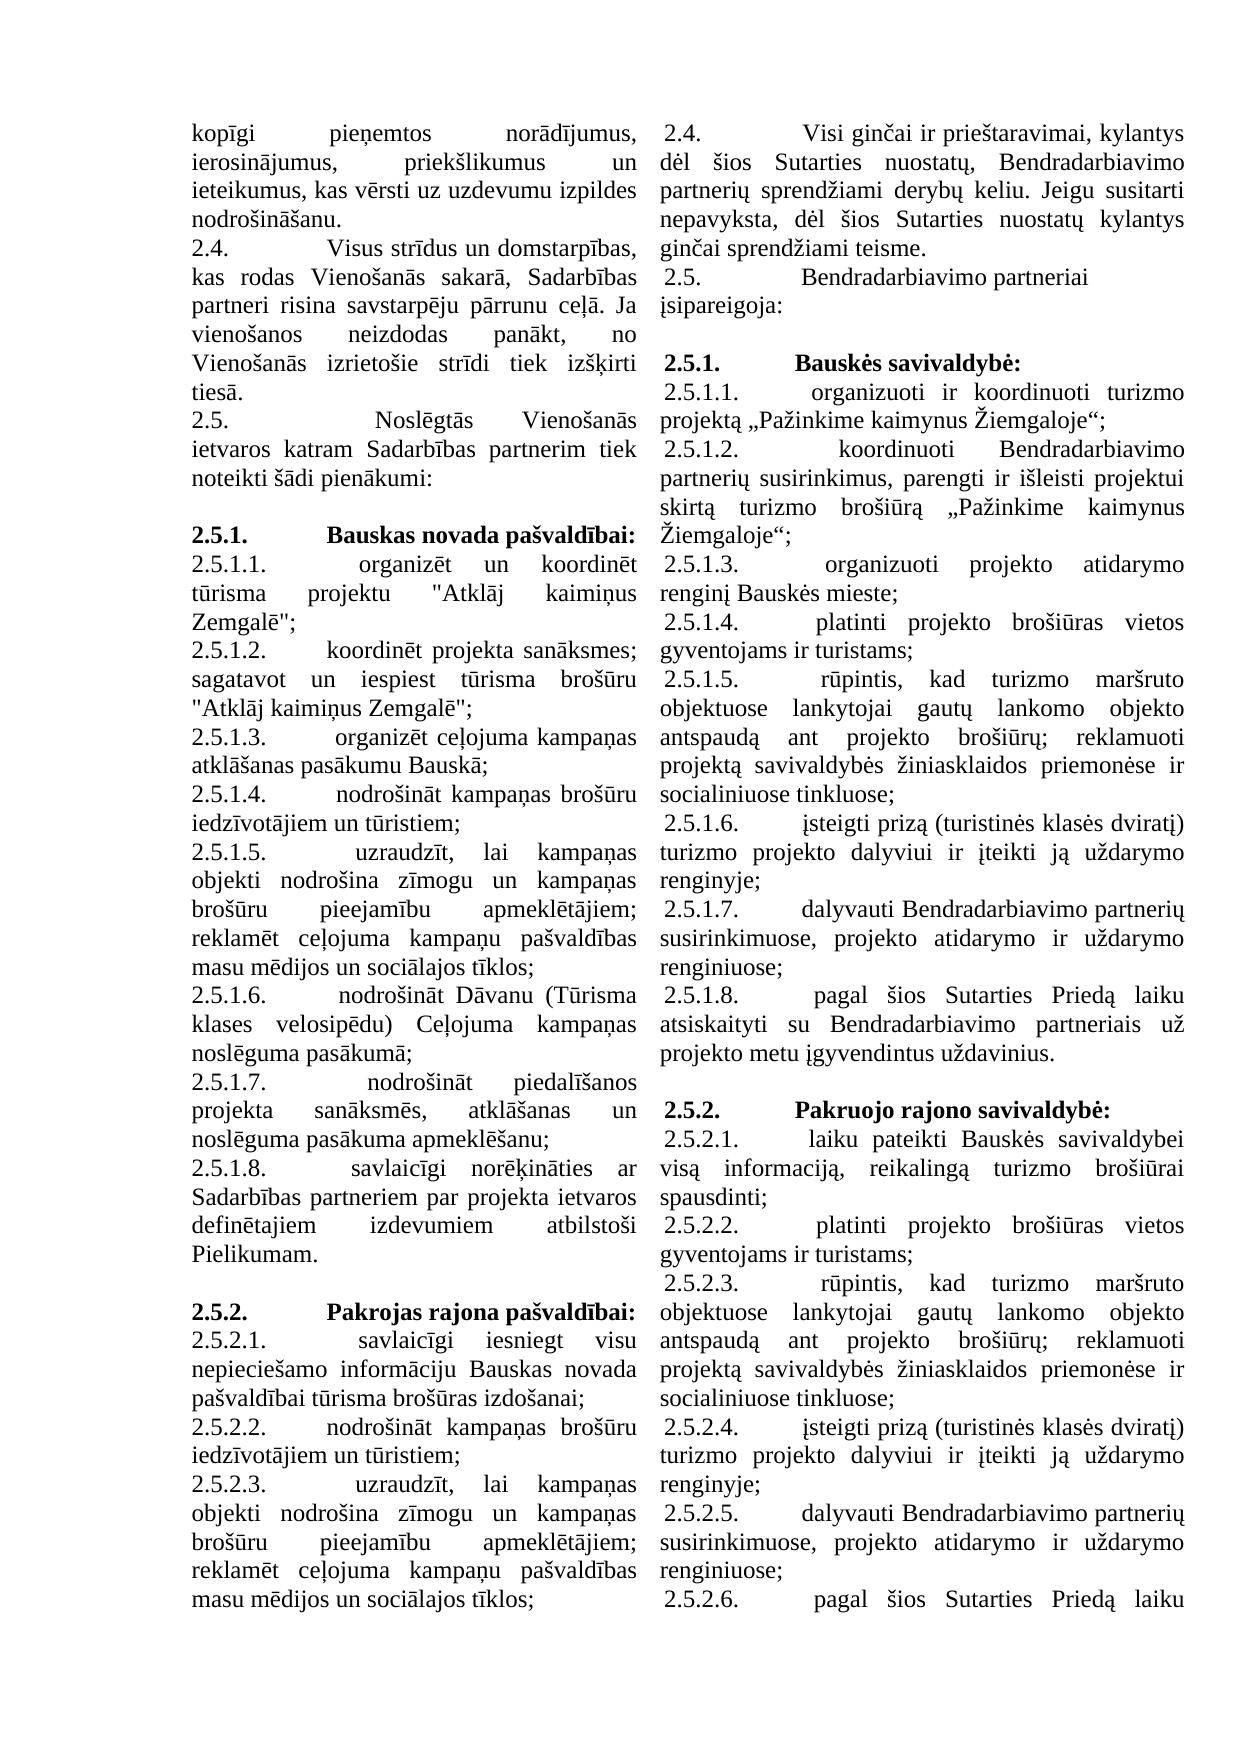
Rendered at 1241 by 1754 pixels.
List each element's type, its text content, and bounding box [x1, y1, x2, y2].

table_header 2.4. Visi ginčai ir prieštaravimai, kylantys dėl šios Sutarties nuostatų, Bendradarbiavimo partnerių sprendžiami derybų keliu. Jeigu susitarti nepavyksta, dėl šios Sutarties nuostatų kylantys ginčai sprendžiami teisme. 2.5. Bendradarbiavimo partneriai įsipareigoja: 2.5.1. Bauskės savivaldybė: 2.5.1.1. organizuoti ir koordinuoti turizmo projektą „Pažinkime kaimynus Žiemgaloje“; 2.5.1.2. koordinuoti Bendradarbiavimo partnerių susirinkimus, parengti ir išleisti projektui skirtą turizmo brošiūrą „Pažinkime kaimynus Žiemgaloje“; 2.5.1.3. organizuoti projekto atidarymo renginį Bauskės mieste; 2.5.1.4. platinti projekto brošiūras vietos gyventojams ir turistams; 2.5.1.5. rūpintis, kad turizmo maršruto objektuose lankytojai gautų lankomo objekto antspaudą ant projekto brošiūrų; reklamuoti projektą savivaldybės žiniasklaidos priemonėse ir socialiniuose tinkluose; 2.5.1.6. įsteigti prizą (turistinės klasės dviratį) turizmo projekto dalyviui ir įteikti ją uždarymo renginyje; 2.5.1.7. dalyvauti Bendradarbiavimo partnerių susirinkimuose, projekto atidarymo ir uždarymo renginiuose; 2.5.1.8. pagal šios Sutarties Priedą laiku atsiskaityti su Bendradarbiavimo partneriais už projekto metu įgyvendintus uždavinius. 2.5.2. Pakruojo rajono savivaldybė: 2.5.2.1. laiku pateikti Bauskės savivaldybei visą informaciją, reikalingą turizmo brošiūrai spausdinti; 2.5.2.2. platinti projekto brošiūras vietos gyventojams ir turistams; 2.5.2.3. rūpintis, kad turizmo maršruto objektuose lankytojai gautų lankomo objekto antspaudą ant projekto brošiūrų; reklamuoti projektą savivaldybės žiniasklaidos priemonėse ir socialiniuose tinkluose; 2.5.2.4. įsteigti prizą (turistinės klasės dviratį) turizmo projekto dalyviui ir įteikti ją uždarymo renginyje; 2.5.2.5. dalyvauti Bendradarbiavimo partnerių susirinkimuose, projekto atidarymo ir uždarymo renginiuose; 2.5.2.6. pagal šios Sutarties Priedą laiku [648, 118, 1196, 1613]
table_header kopīgi pieņemtos norādījumus, ierosinājumus, priekšlikumus un ieteikumus, kas vērsti uz uzdevumu izpildes nodrošināšanu. 2.4. Visus strīdus un domstarpības, kas rodas Vienošanās sakarā, Sadarbības partneri risina savstarpēju pārrunu ceļā. Ja vienošanos neizdodas panākt, no Vienošanās izrietošie strīdi tiek izšķirti tiesā. 2.5. Noslēgtās Vienošanās ietvaros katram Sadarbības partnerim tiek noteikti šādi pienākumi: 2.5.1. Bauskas novada pašvaldībai: 2.5.1.1. organizēt un koordinēt tūrisma projektu "Atklāj kaimiņus Zemgalē"; 2.5.1.2. koordinēt projekta sanāksmes; sagatavot un iespiest tūrisma brošūru "Atklāj kaimiņus Zemgalē"; 2.5.1.3. organizēt ceļojuma kampaņas atklāšanas pasākumu Bauskā; 2.5.1.4. nodrošināt kampaņas brošūru iedzīvotājiem un tūristiem; 2.5.1.5. uzraudzīt, lai kampaņas objekti nodrošina zīmogu un kampaņas brošūru pieejamību apmeklētājiem; reklamēt ceļojuma kampaņu pašvaldības masu mēdijos un sociālajos tīklos; 2.5.1.6. nodrošināt Dāvanu (Tūrisma klases velosipēdu) Ceļojuma kampaņas noslēguma pasākumā; 2.5.1.7. nodrošināt piedalīšanos projekta sanāksmēs, atklāšanas un noslēguma pasākuma apmeklēšanu; 2.5.1.8. savlaicīgi norēķināties ar Sadarbības partneriem par projekta ietvaros definētajiem izdevumiem atbilstoši Pielikumam. 2.5.2. Pakrojas rajona pašvaldībai: 2.5.2.1. savlaicīgi iesniegt visu nepieciešamo informāciju Bauskas novada pašvaldībai tūrisma brošūras izdošanai; 2.5.2.2. nodrošināt kampaņas brošūru iedzīvotājiem un tūristiem; 2.5.2.3. uzraudzīt, lai kampaņas objekti nodrošina zīmogu un kampaņas brošūru pieejamību apmeklētājiem; reklamēt ceļojuma kampaņu pašvaldības masu mēdijos un sociālajos tīklos; [177, 118, 648, 1613]
